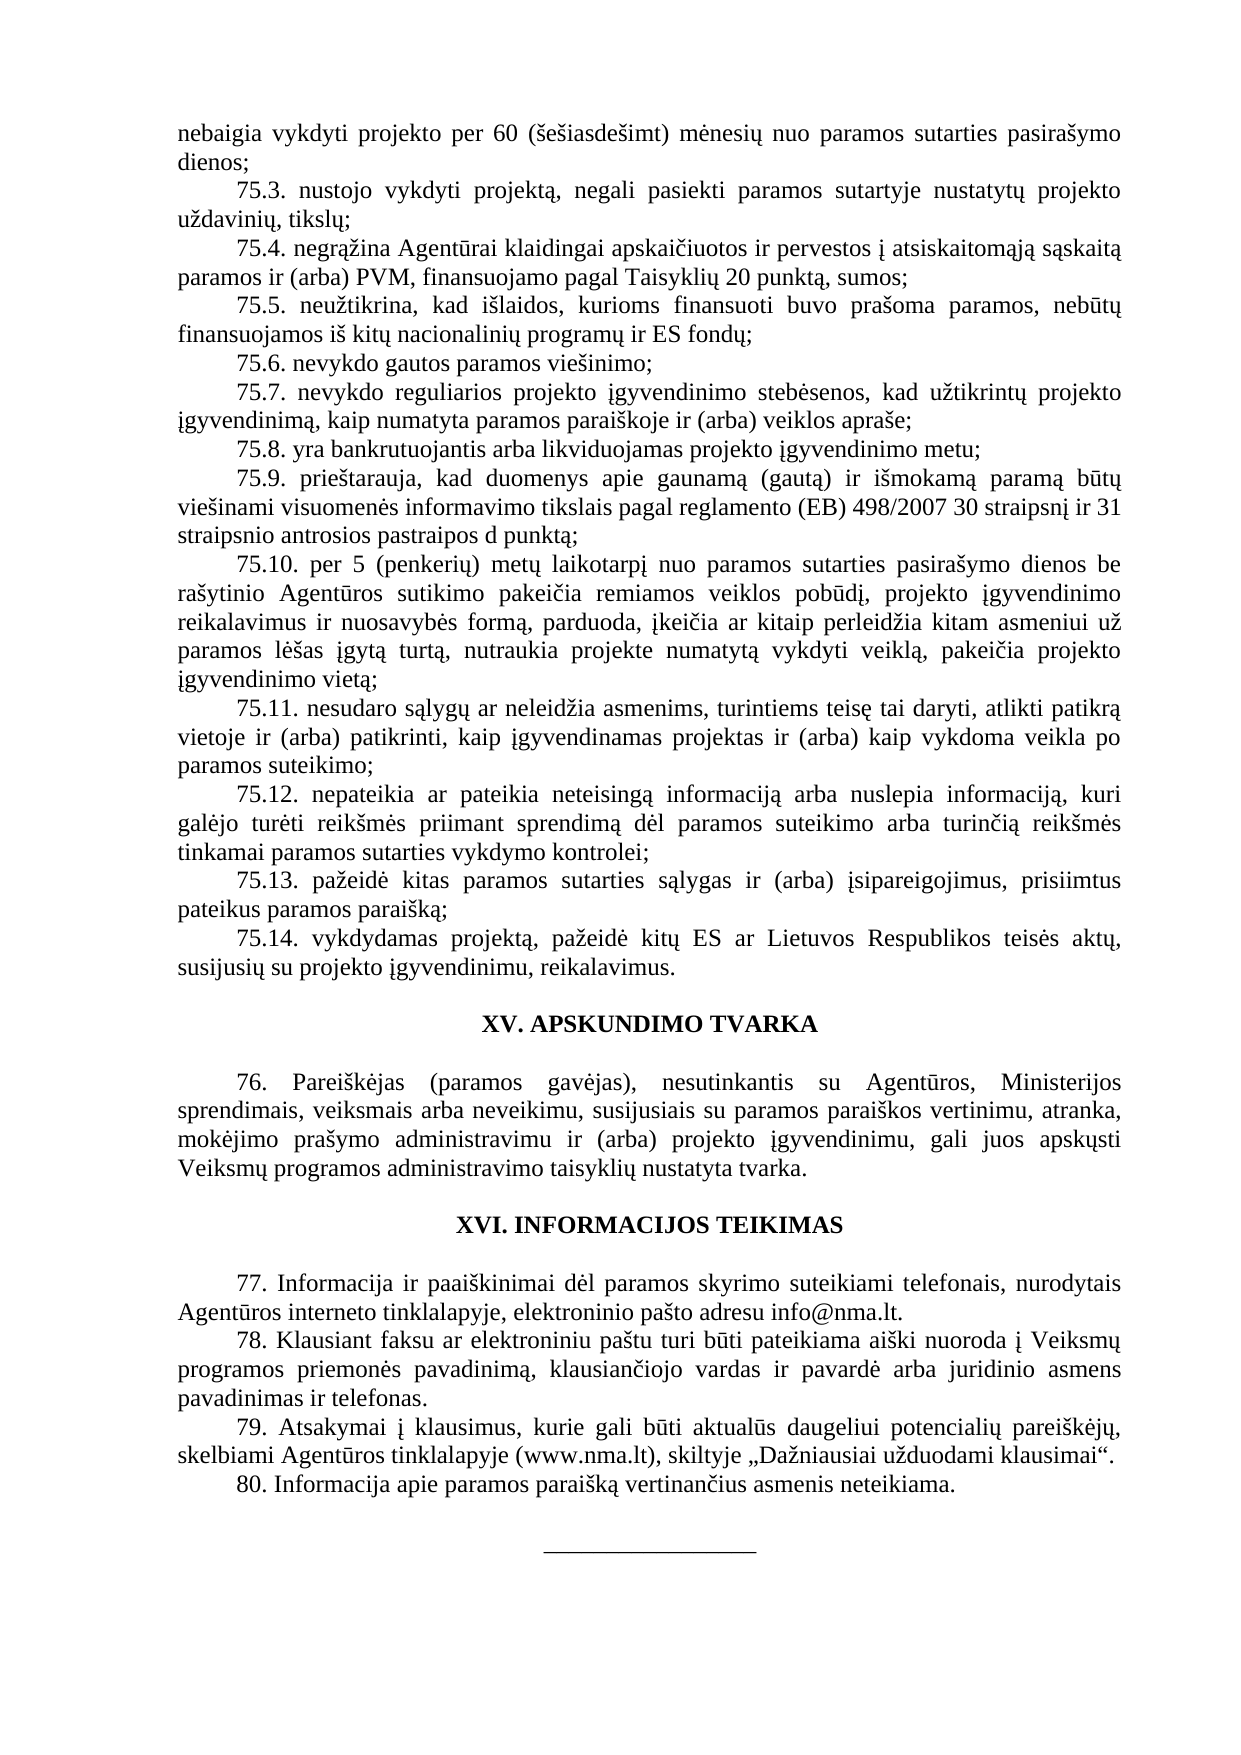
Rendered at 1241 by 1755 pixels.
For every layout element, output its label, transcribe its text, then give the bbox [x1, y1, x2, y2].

text 80. Informacija apie paramos paraišką vertinančius asmenis neteikiama. [177, 1469, 1122, 1498]
text 78. Klausiant faksu ar elektroniniu paštu turi būti pateikiama aiški nuoroda į Veiksmų programos priemonės pavadinimą, klausiančiojo vardas ir pavardė arba juridinio asmens pavadinimas ir telefonas. [177, 1326, 1122, 1412]
text 75.10. per 5 (penkerių) metų laikotarpį nuo paramos sutarties pasirašymo dienos be rašytinio Agentūros sutikimo pakeičia remiamos veiklos pobūdį, projekto įgyvendinimo reikalavimus ir nuosavybės formą, parduoda, įkeičia ar kitaip perleidžia kitam asmeniui už paramos lėšas įgytą turtą, nutraukia projekte numatytą vykdyti veiklą, pakeičia projekto įgyvendinimo vietą; [177, 549, 1122, 693]
text 75.3. nustojo vykdyti projektą, negali pasiekti paramos sutartyje nustatytų projekto uždavinių, tikslų; [177, 176, 1122, 233]
text _________________ [177, 1527, 1122, 1556]
text 75.11. nesudaro sąlygų ar neleidžia asmenims, turintiems teisę tai daryti, atlikti patikrą vietoje ir (arba) patikrinti, kaip įgyvendinamas projektas ir (arba) kaip vykdoma veikla po paramos suteikimo; [177, 693, 1122, 779]
text 75.4. negrąžina Agentūrai klaidingai apskaičiuotos ir pervestos į atsiskaitomąją sąskaitą paramos ir (arba) PVM, finansuojamo pagal Taisyklių 20 punktą, sumos; [177, 233, 1122, 291]
text 75.6. nevykdo gautos paramos viešinimo; [177, 348, 1122, 377]
text nebaigia vykdyti projekto per 60 (šešiasdešimt) mėnesių nuo paramos sutarties pasirašymo dienos; [177, 118, 1122, 176]
text 79. Atsakymai į klausimus, kurie gali būti aktualūs daugeliui potencialių pareiškėjų, skelbiami Agentūros tinklalapyje (www.nma.lt), skiltyje „Dažniausiai užduodami klausimai“. [177, 1412, 1122, 1469]
text 75.12. nepateikia ar pateikia neteisingą informaciją arba nuslepia informaciją, kuri galėjo turėti reikšmės priimant sprendimą dėl paramos suteikimo arba turinčią reikšmės tinkamai paramos sutarties vykdymo kontrolei; [177, 779, 1122, 866]
text 77. Informacija ir paaiškinimai dėl paramos skyrimo suteikiami telefonais, nurodytais Agentūros interneto tinklalapyje, elektroninio pašto adresu info@nma.lt. [177, 1268, 1122, 1326]
text 75.8. yra bankrutuojantis arba likviduojamas projekto įgyvendinimo metu; [177, 434, 1122, 463]
text XV. APSKUNDIMO TVARKA [177, 1009, 1122, 1038]
text 75.9. prieštarauja, kad duomenys apie gaunamą (gautą) ir išmokamą paramą būtų viešinami visuomenės informavimo tikslais pagal reglamento (EB) 498/2007 30 straipsnį ir 31 straipsnio antrosios pastraipos d punktą; [177, 463, 1122, 549]
text 75.5. neužtikrina, kad išlaidos, kurioms finansuoti buvo prašoma paramos, nebūtų finansuojamos iš kitų nacionalinių programų ir ES fondų; [177, 291, 1122, 348]
text XvI. INFORMACIJOS TEIKIMAS [177, 1211, 1122, 1239]
text 75.7. nevykdo reguliarios projekto įgyvendinimo stebėsenos, kad užtikrintų projekto įgyvendinimą, kaip numatyta paramos paraiškoje ir (arba) veiklos apraše; [177, 377, 1122, 434]
text 75.13. pažeidė kitas paramos sutarties sąlygas ir (arba) įsipareigojimus, prisiimtus pateikus paramos paraišką; [177, 866, 1122, 923]
text 76. Pareiškėjas (paramos gavėjas), nesutinkantis su Agentūros, Ministerijos sprendimais, veiksmais arba neveikimu, susijusiais su paramos paraiškos vertinimu, atranka, mokėjimo prašymo administravimu ir (arba) projekto įgyvendinimu, gali juos apskųsti Veiksmų programos administravimo taisyklių nustatyta tvarka. [177, 1067, 1122, 1182]
text 75.14. vykdydamas projektą, pažeidė kitų ES ar Lietuvos Respublikos teisės aktų, susijusių su projekto įgyvendinimu, reikalavimus. [177, 923, 1122, 981]
